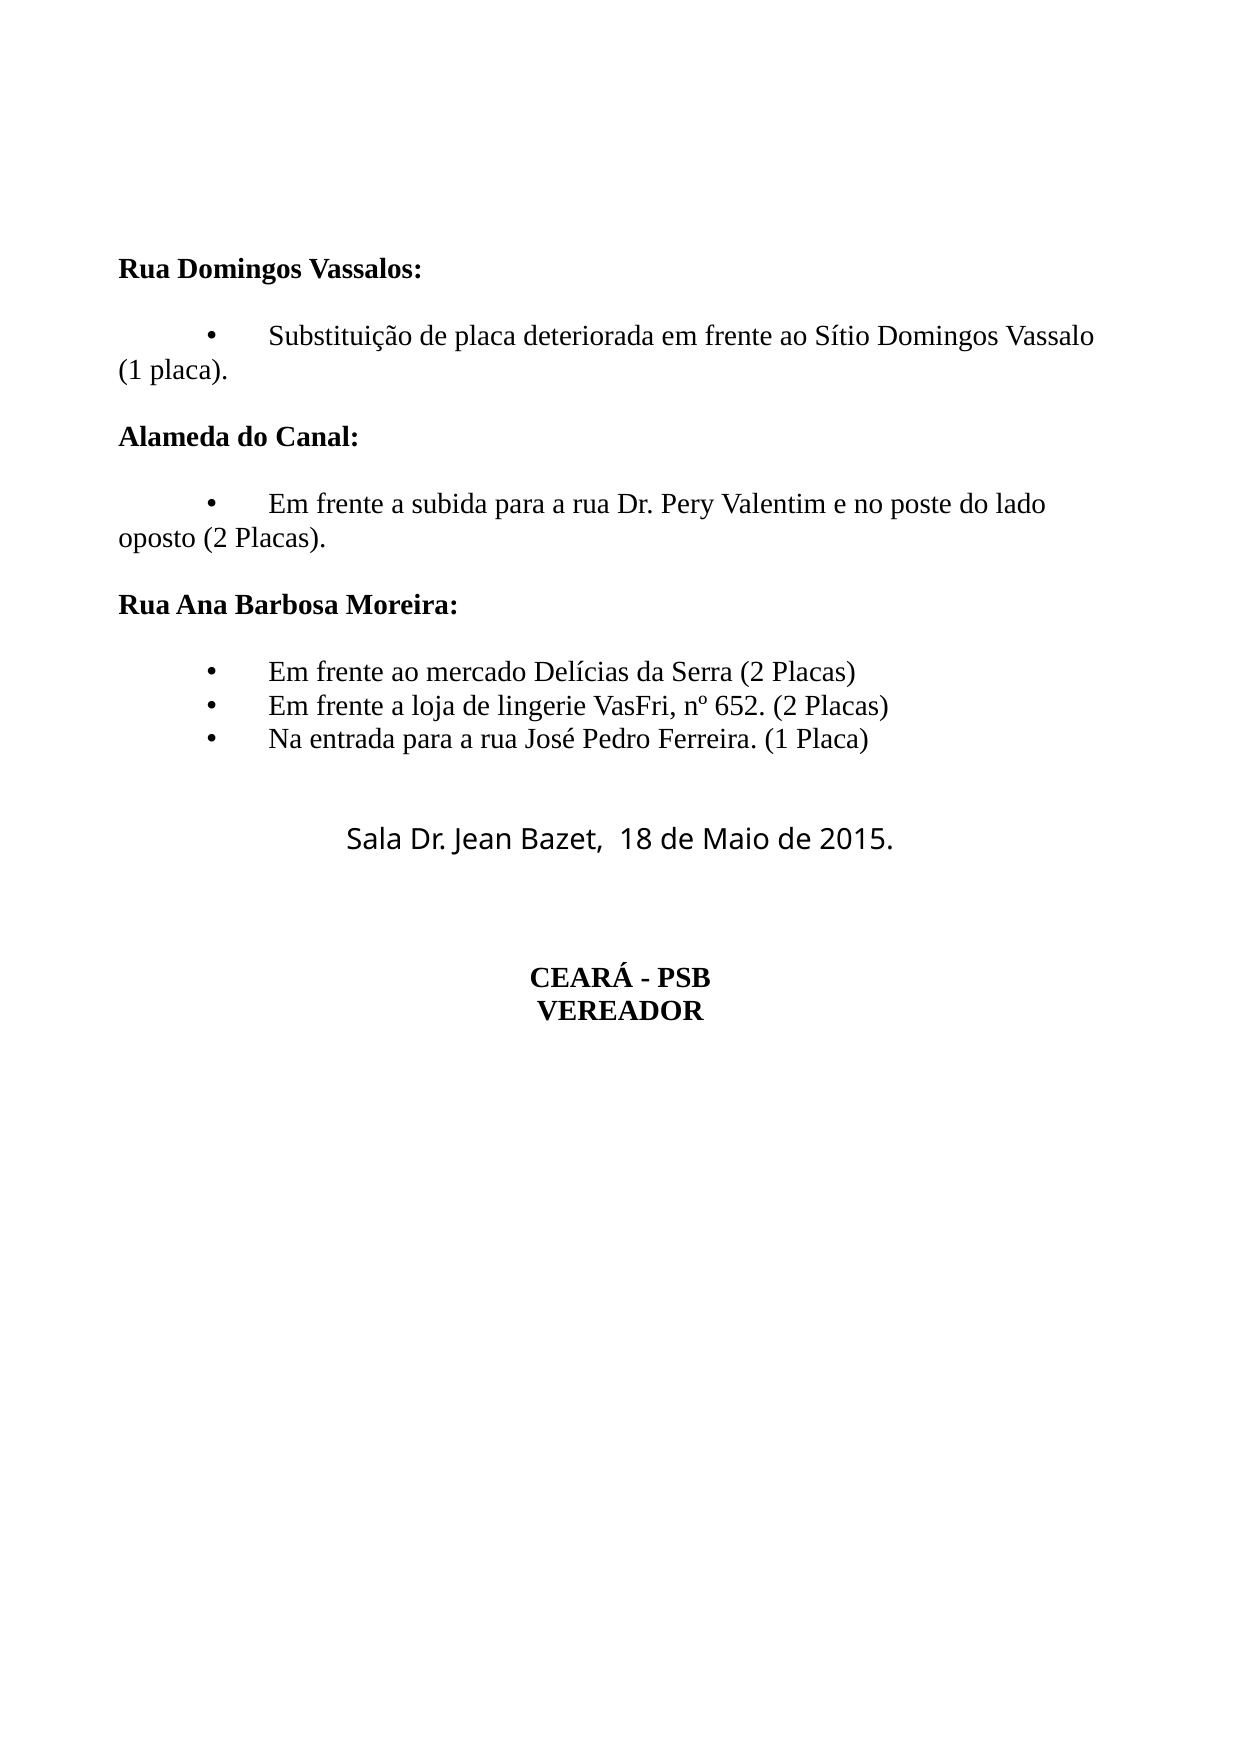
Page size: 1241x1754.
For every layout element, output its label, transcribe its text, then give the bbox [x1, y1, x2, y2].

text Sala Dr. Jean Bazet, 18 de Maio de 2015. [118, 818, 1122, 858]
list Em frente a subida para a rua Dr. Pery Valentim e no poste do lado oposto (2 Placas). [118, 486, 1122, 553]
text CEARÁ - PSB [118, 960, 1122, 993]
list Em frente a loja de lingerie VasFri, nº 652. (2 Placas) [118, 688, 1122, 721]
list Substituição de placa deteriorada em frente ao Sítio Domingos Vassalo (1 placa). [118, 318, 1122, 386]
text Rua Ana Barbosa Moreira: [118, 587, 1122, 620]
text Alameda do Canal: [118, 419, 1122, 453]
list Na entrada para a rua José Pedro Ferreira. (1 Placa) [118, 721, 1122, 755]
text VEREADOR [118, 993, 1122, 1027]
list Em frente ao mercado Delícias da Serra (2 Placas) [118, 654, 1122, 688]
text Rua Domingos Vassalos: [118, 251, 1122, 285]
